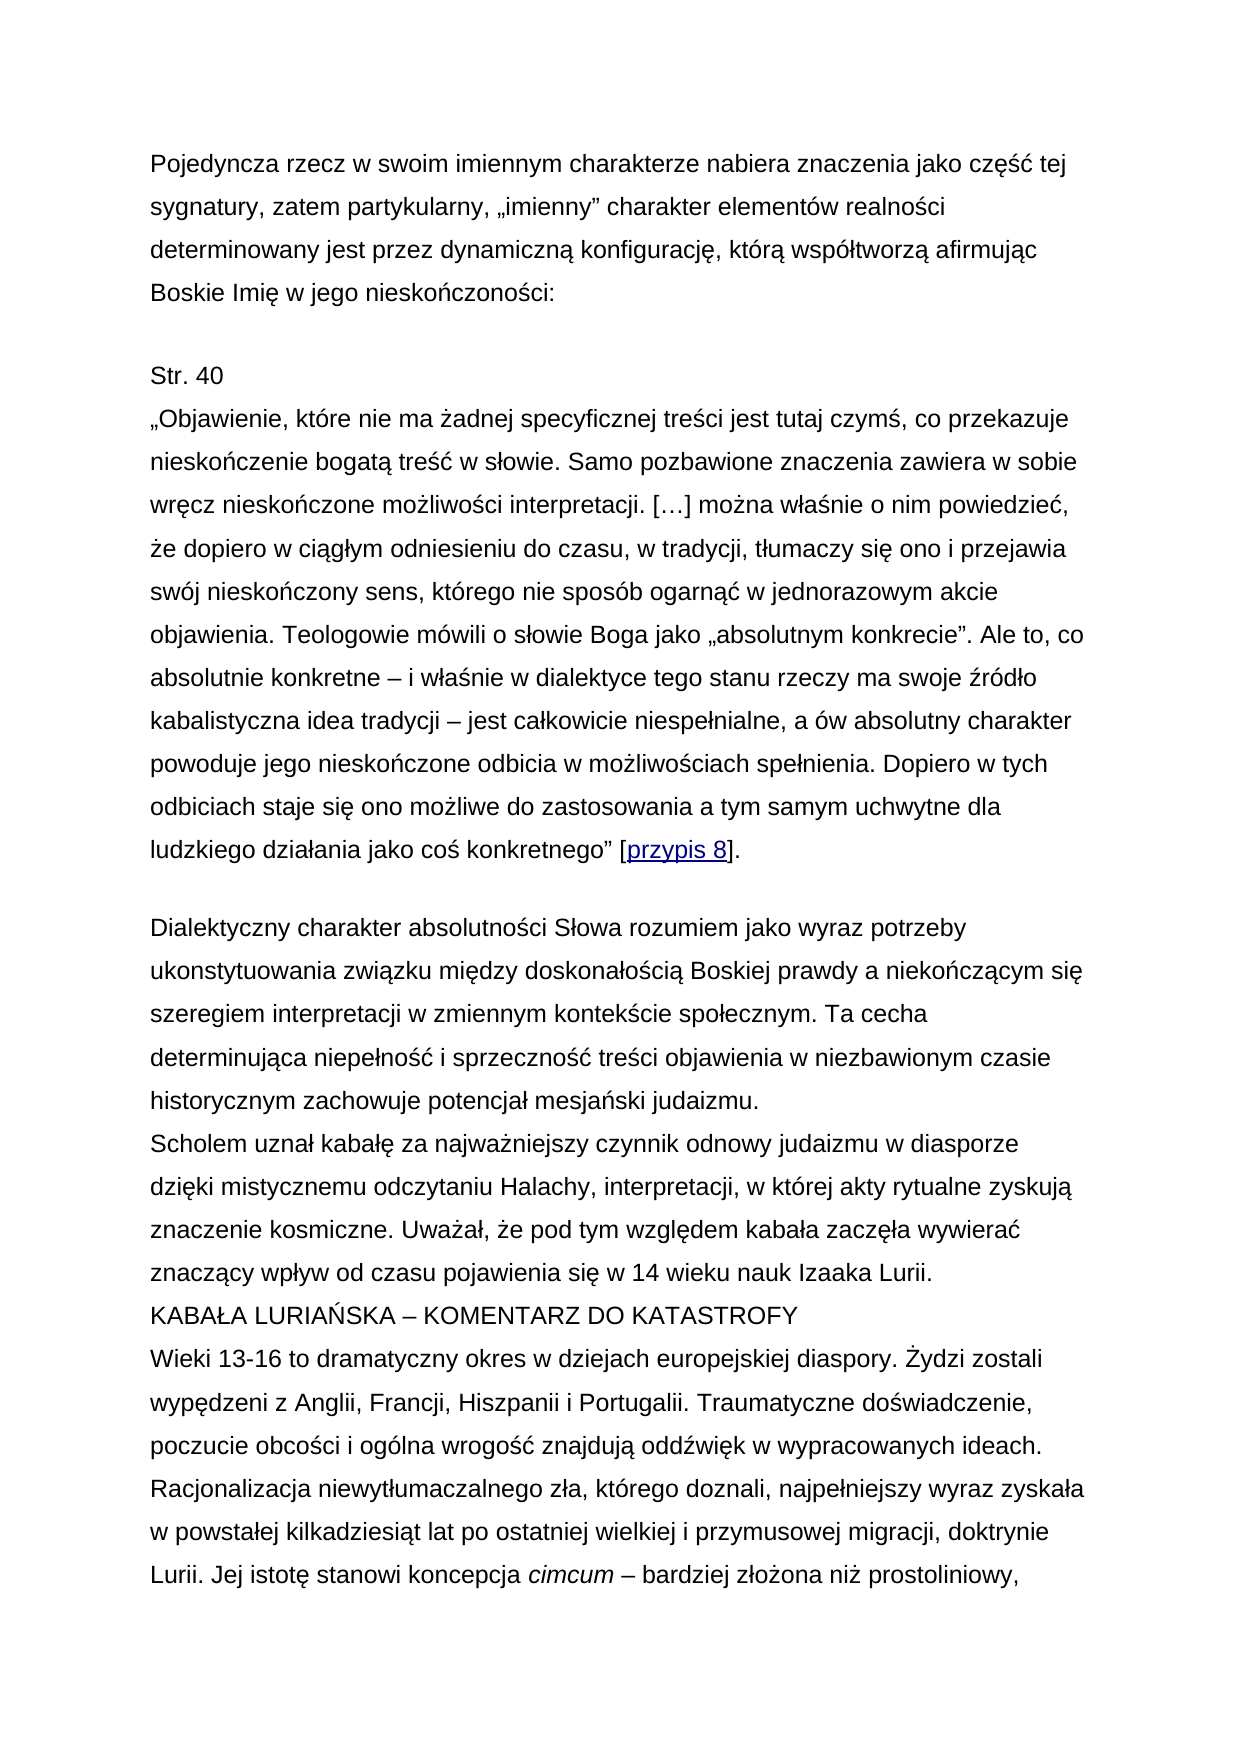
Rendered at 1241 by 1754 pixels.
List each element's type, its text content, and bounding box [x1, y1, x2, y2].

text Pojedyncza rzecz w swoim imiennym charakterze nabiera znaczenia jako część tej sygnatury, zatem partykularny, „imienny” charakter elementów realności determinowany jest przez dynamiczną konfigurację, którą współtworzą afirmując Boskie Imię w jego nieskończoności: [150, 149, 1091, 307]
text Dialektyczny charakter absolutności Słowa rozumiem jako wyraz potrzeby ukonstytuowania związku między doskonałością Boskiej prawdy a niekończącym się szeregiem interpretacji w zmiennym kontekście społecznym. Ta cecha determinująca niepełność i sprzeczność treści objawienia w niezbawionym czasie historycznym zachowuje potencjał mesjański judaizmu. [150, 913, 1091, 1114]
subtitle KABAŁA LURIAŃSKA – KOMENTARZ DO KATASTROFY [150, 1301, 1091, 1330]
text Scholem uznał kabałę za najważniejszy czynnik odnowy judaizmu w diasporze dzięki mistycznemu odczytaniu Halachy, interpretacji, w której akty rytualne zyskują znaczenie kosmiczne. Uważał, że pod tym względem kabała zaczęła wywierać znaczący wpływ od czasu pojawienia się w 14 wieku nauk Izaaka Lurii. [150, 1129, 1091, 1287]
text Wieki 13-16 to dramatyczny okres w dziejach europejskiej diaspory. Żydzi zostali wypędzeni z Anglii, Francji, Hiszpanii i Portugalii. Traumatyczne doświadczenie, poczucie obcości i ogólna wrogość znajdują oddźwięk w wypracowanych ideach. Racjonalizacja niewytłumaczalnego zła, którego doznali, najpełniejszy wyraz zyskała w powstałej kilkadziesiąt lat po ostatniej wielkiej i przymusowej migracji, doktrynie Lurii. Jej istotę stanowi koncepcja cimcum – bardziej złożona niż prostoliniowy, [150, 1344, 1091, 1589]
text „Objawienie, które nie ma żadnej specyficznej treści jest tutaj czymś, co przekazuje nieskończenie bogatą treść w słowie. Samo pozbawione znaczenia zawiera w sobie wręcz nieskończone możliwości interpretacji. […] można właśnie o nim powiedzieć, że dopiero w ciągłym odniesieniu do czasu, w tradycji, tłumaczy się ono i przejawia swój nieskończony sens, którego nie sposób ogarnąć w jednorazowym akcie objawienia. Teologowie mówili o słowie Boga jako „absolutnym konkrecie”. Ale to, co absolutnie konkretne – i właśnie w dialektyce tego stanu rzeczy ma swoje źródło kabalistyczna idea tradycji – jest całkowicie niespełnialne, a ów absolutny charakter powoduje jego nieskończone odbicia w możliwościach spełnienia. Dopiero w tych odbiciach staje się ono możliwe do zastosowania a tym samym uchwytne dla ludzkiego działania jako coś konkretnego” [przypis 8]. [150, 404, 1091, 864]
text Str. 40 [150, 361, 1091, 390]
